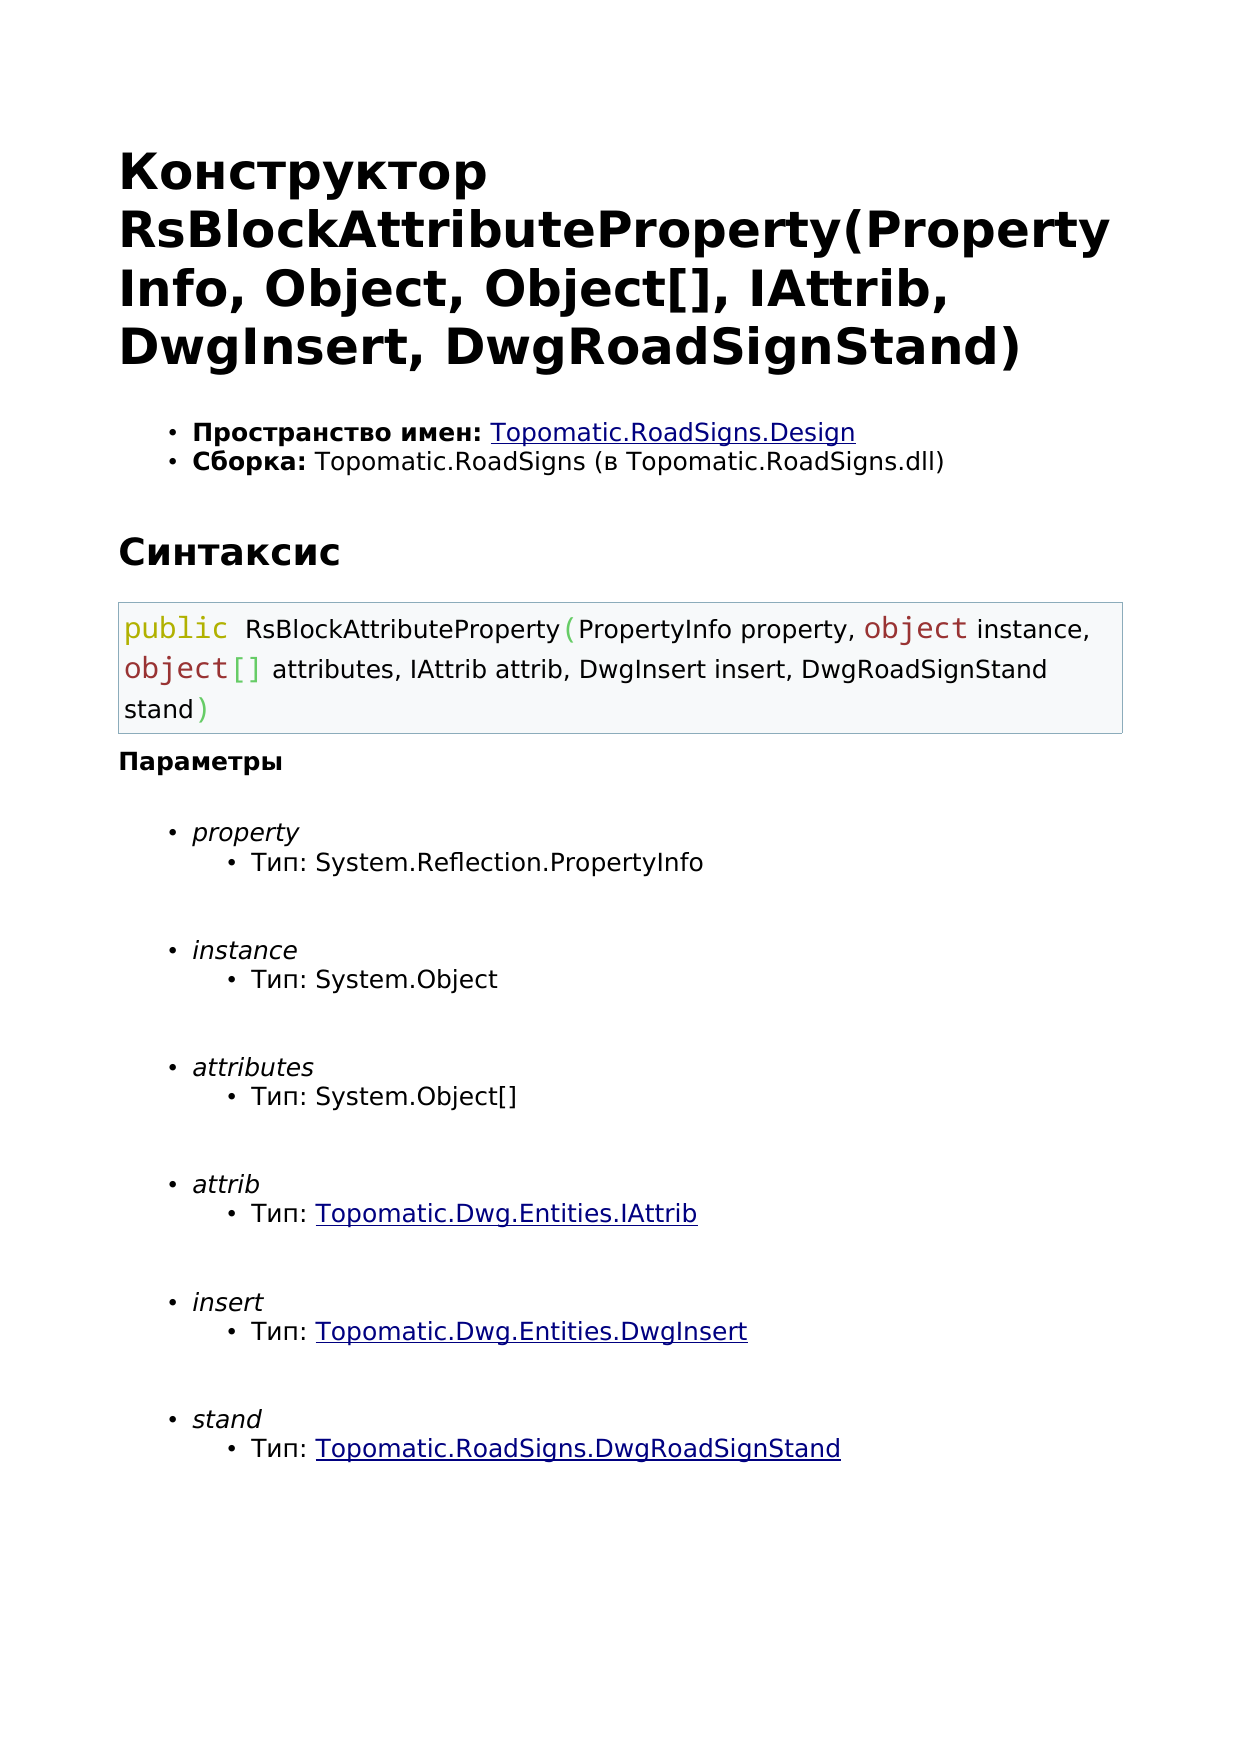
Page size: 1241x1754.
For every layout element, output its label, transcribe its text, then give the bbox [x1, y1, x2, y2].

list stand [177, 1405, 1122, 1434]
list instance [177, 936, 1122, 965]
list Тип: Topomatic.RoadSigns.DwgRoadSignStand [236, 1434, 1122, 1463]
list Сборка: Topomatic.RoadSigns (в Topomatic.RoadSigns.dll) [177, 447, 1122, 476]
list Тип: Topomatic.Dwg.Entities.DwgInsert [236, 1317, 1122, 1346]
list Тип: System.Reflection.PropertyInfo [236, 848, 1122, 877]
subtitle Синтаксис [118, 531, 1122, 574]
text Параметры [118, 747, 1122, 777]
subtitle Конструктор RsBlockAttributeProperty(PropertyInfo, Object, Object[], IAttrib, DwgInsert, DwgRoadSignStand) [118, 143, 1122, 376]
list Тип: System.Object[] [236, 1082, 1122, 1112]
list insert [177, 1288, 1122, 1317]
list property [177, 819, 1122, 848]
list attributes [177, 1053, 1122, 1082]
list Пространство имен: Topomatic.RoadSigns.Design [177, 418, 1122, 447]
table_header public RsBlockAttributeProperty(PropertyInfo property, object instance, object[] attributes, IAttrib attrib, DwgInsert insert, DwgRoadSignStand stand) [119, 603, 1122, 733]
list Тип: Topomatic.Dwg.Entities.IAttrib [236, 1200, 1122, 1229]
list Тип: System.Object [236, 965, 1122, 994]
list attrib [177, 1171, 1122, 1200]
